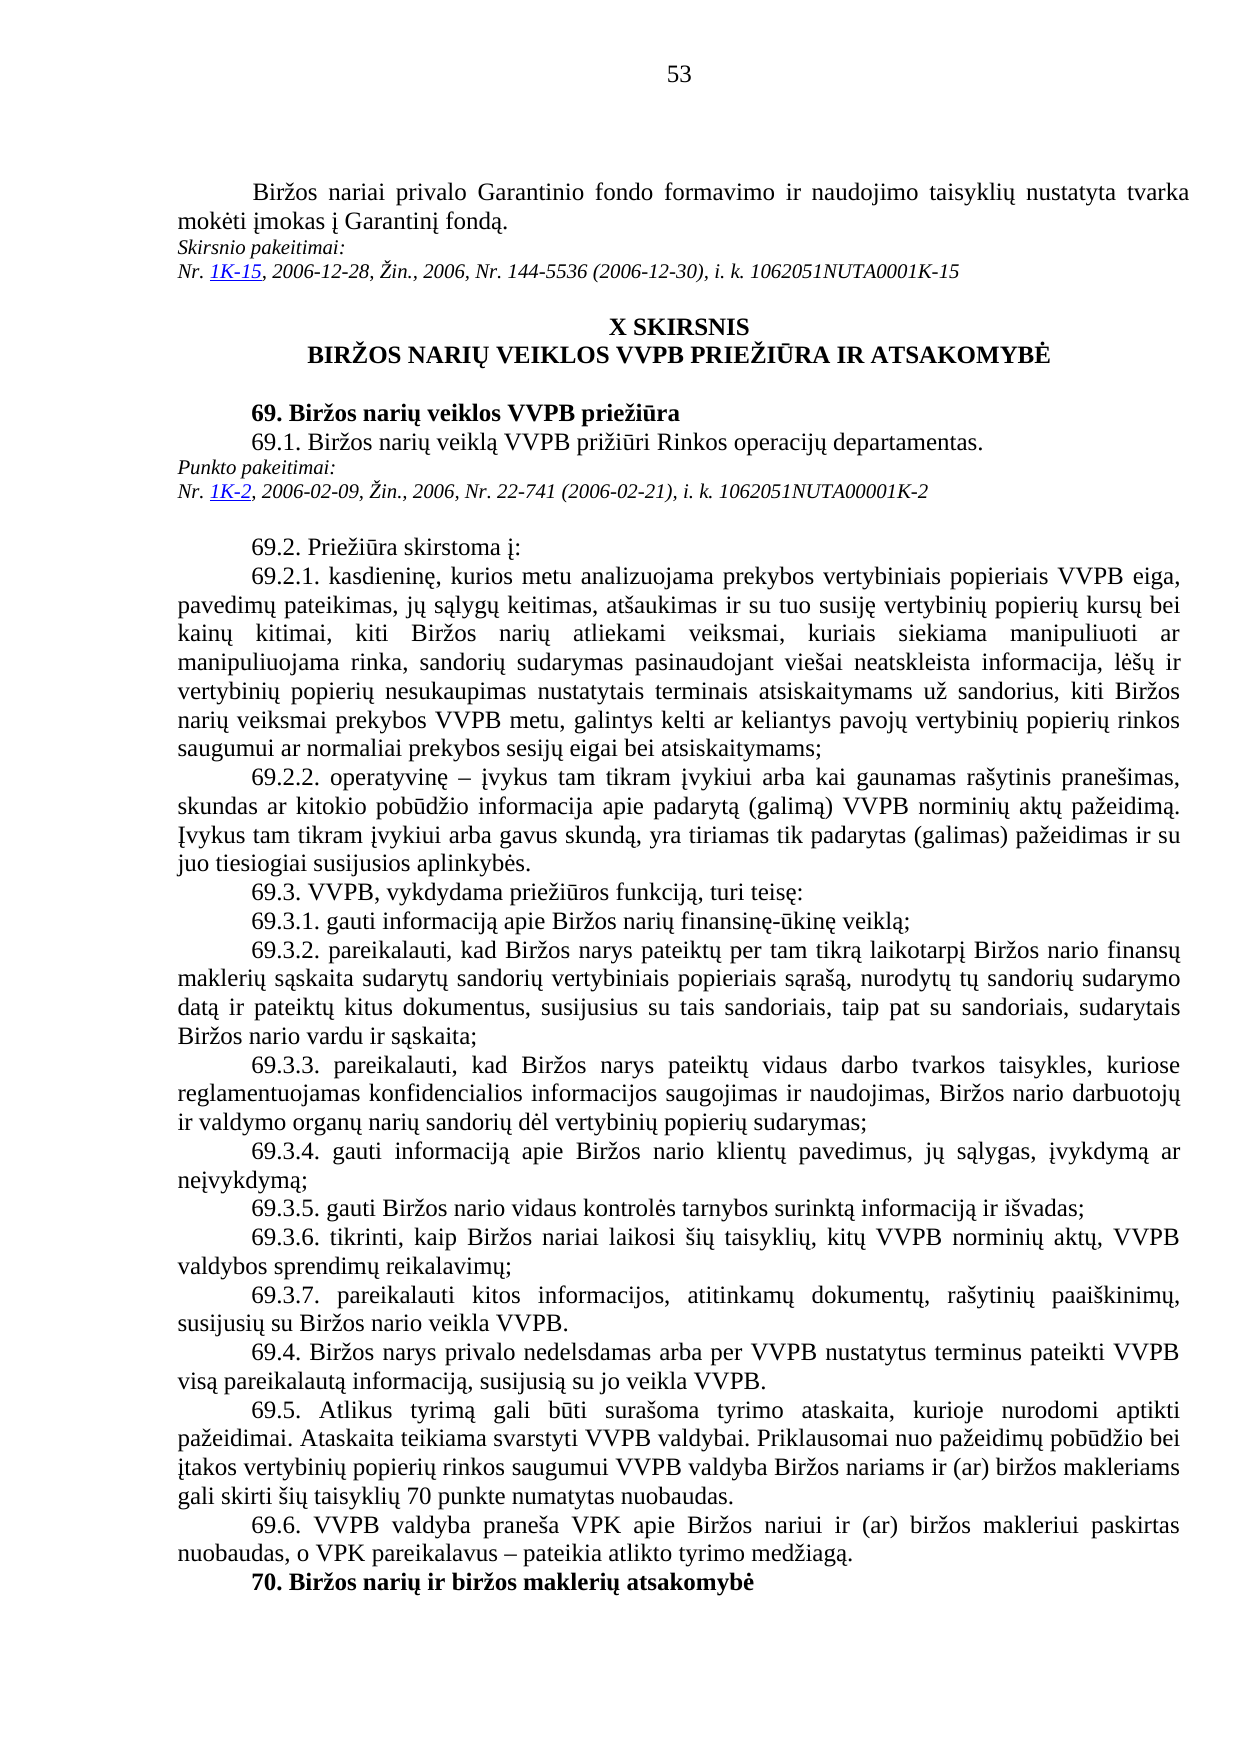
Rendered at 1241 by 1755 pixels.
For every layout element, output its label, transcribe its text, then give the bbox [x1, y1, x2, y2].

text 69.2. Priežiūra skirstoma į: [177, 532, 1181, 561]
text 69.3.4. gauti informaciją apie Biržos nario klientų pavedimus, jų sąlygas, įvykdymą ar neįvykdymą; [177, 1136, 1181, 1193]
text 69.2.2. operatyvinę – įvykus tam tikram įvykiui arba kai gaunamas rašytinis pranešimas, skundas ar kitokio pobūdžio informacija apie padarytą (galimą) VVPB norminių aktų pažeidimą. Įvykus tam tikram įvykiui arba gavus skundą, yra tiriamas tik padarytas (galimas) pažeidimas ir su juo tiesiogiai susijusios aplinkybės. [177, 762, 1181, 877]
text 69.3.1. gauti informaciją apie Biržos narių finansinę-ūkinę veiklą; [177, 906, 1181, 935]
text Punkto pakeitimai: [177, 455, 1181, 479]
text 69.3.5. gauti Biržos nario vidaus kontrolės tarnybos surinktą informaciją ir išvadas; [177, 1193, 1181, 1222]
text Nr. 1K-2, 2006-02-09, Žin., 2006, Nr. 22-741 (2006-02-21), i. k. 1062051NUTA00001K-2 [177, 479, 1181, 503]
text X SKIRSNIS [177, 312, 1181, 340]
text Biržos nariai privalo Garantinio fondo formavimo ir naudojimo taisyklių nustatyta tvarka mokėti įmokas į Garantinį fondą. [177, 177, 1190, 235]
text 69.2.1. kasdieninę, kurios metu analizuojama prekybos vertybiniais popieriais VVPB eiga, pavedimų pateikimas, jų sąlygų keitimas, atšaukimas ir su tuo susiję vertybinių popierių kursų bei kainų kitimai, kiti Biržos narių atliekami veiksmai, kuriais siekiama manipuliuoti ar manipuliuojama rinka, sandorių sudarymas pasinaudojant viešai neatskleista informacija, lėšų ir vertybinių popierių nesukaupimas nustatytais terminais atsiskaitymams už sandorius, kiti Biržos narių veiksmai prekybos VVPB metu, galintys kelti ar keliantys pavojų vertybinių popierių rinkos saugumui ar normaliai prekybos sesijų eigai bei atsiskaitymams; [177, 561, 1181, 762]
text 69. Biržos narių veiklos VVPB priežiūra [177, 398, 1181, 427]
text 69.3.3. pareikalauti, kad Biržos narys pateiktų vidaus darbo tvarkos taisykles, kuriose reglamentuojamas konfidencialios informacijos saugojimas ir naudojimas, Biržos nario darbuotojų ir valdymo organų narių sandorių dėl vertybinių popierių sudarymas; [177, 1050, 1181, 1136]
text 70. Biržos narių ir biržos maklerių atsakomybė [177, 1567, 1181, 1596]
text 69.4. Biržos narys privalo nedelsdamas arba per VVPB nustatytus terminus pateikti VVPB visą pareikalautą informaciją, susijusią su jo veikla VVPB. [177, 1337, 1181, 1395]
text 69.3.2. pareikalauti, kad Biržos narys pateiktų per tam tikrą laikotarpį Biržos nario finansų maklerių sąskaita sudarytų sandorių vertybiniais popieriais sąrašą, nurodytų tų sandorių sudarymo datą ir pateiktų kitus dokumentus, susijusius su tais sandoriais, taip pat su sandoriais, sudarytais Biržos nario vardu ir sąskaita; [177, 935, 1181, 1050]
text 69.5. Atlikus tyrimą gali būti surašoma tyrimo ataskaita, kurioje nurodomi aptikti pažeidimai. Ataskaita teikiama svarstyti VVPB valdybai. Priklausomai nuo pažeidimų pobūdžio bei įtakos vertybinių popierių rinkos saugumui VVPB valdyba Biržos nariams ir (ar) biržos makleriams gali skirti šių taisyklių 70 punkte numatytas nuobaudas. [177, 1395, 1181, 1510]
text Skirsnio pakeitimai: [177, 235, 1181, 259]
text 69.3. VVPB, vykdydama priežiūros funkciją, turi teisę: [177, 877, 1181, 906]
text BIRŽOS NARIŲ VEIKLOS VVPB PRIEŽIŪRA IR ATSAKOMYBĖ [177, 340, 1181, 369]
text 69.1. Biržos narių veiklą VVPB prižiūri Rinkos operacijų departamentas. [177, 427, 1181, 455]
text 69.6. VVPB valdyba praneša VPK apie Biržos nariui ir (ar) biržos makleriui paskirtas nuobaudas, o VPK pareikalavus – pateikia atlikto tyrimo medžiagą. [177, 1510, 1181, 1567]
text 69.3.7. pareikalauti kitos informacijos, atitinkamų dokumentų, rašytinių paaiškinimų, susijusių su Biržos nario veikla VVPB. [177, 1280, 1181, 1337]
text Nr. 1K-15, 2006-12-28, Žin., 2006, Nr. 144-5536 (2006-12-30), i. k. 1062051NUTA0001K-15 [177, 259, 1181, 283]
text 69.3.6. tikrinti, kaip Biržos nariai laikosi šių taisyklių, kitų VVPB norminių aktų, VVPB valdybos sprendimų reikalavimų; [177, 1222, 1181, 1280]
